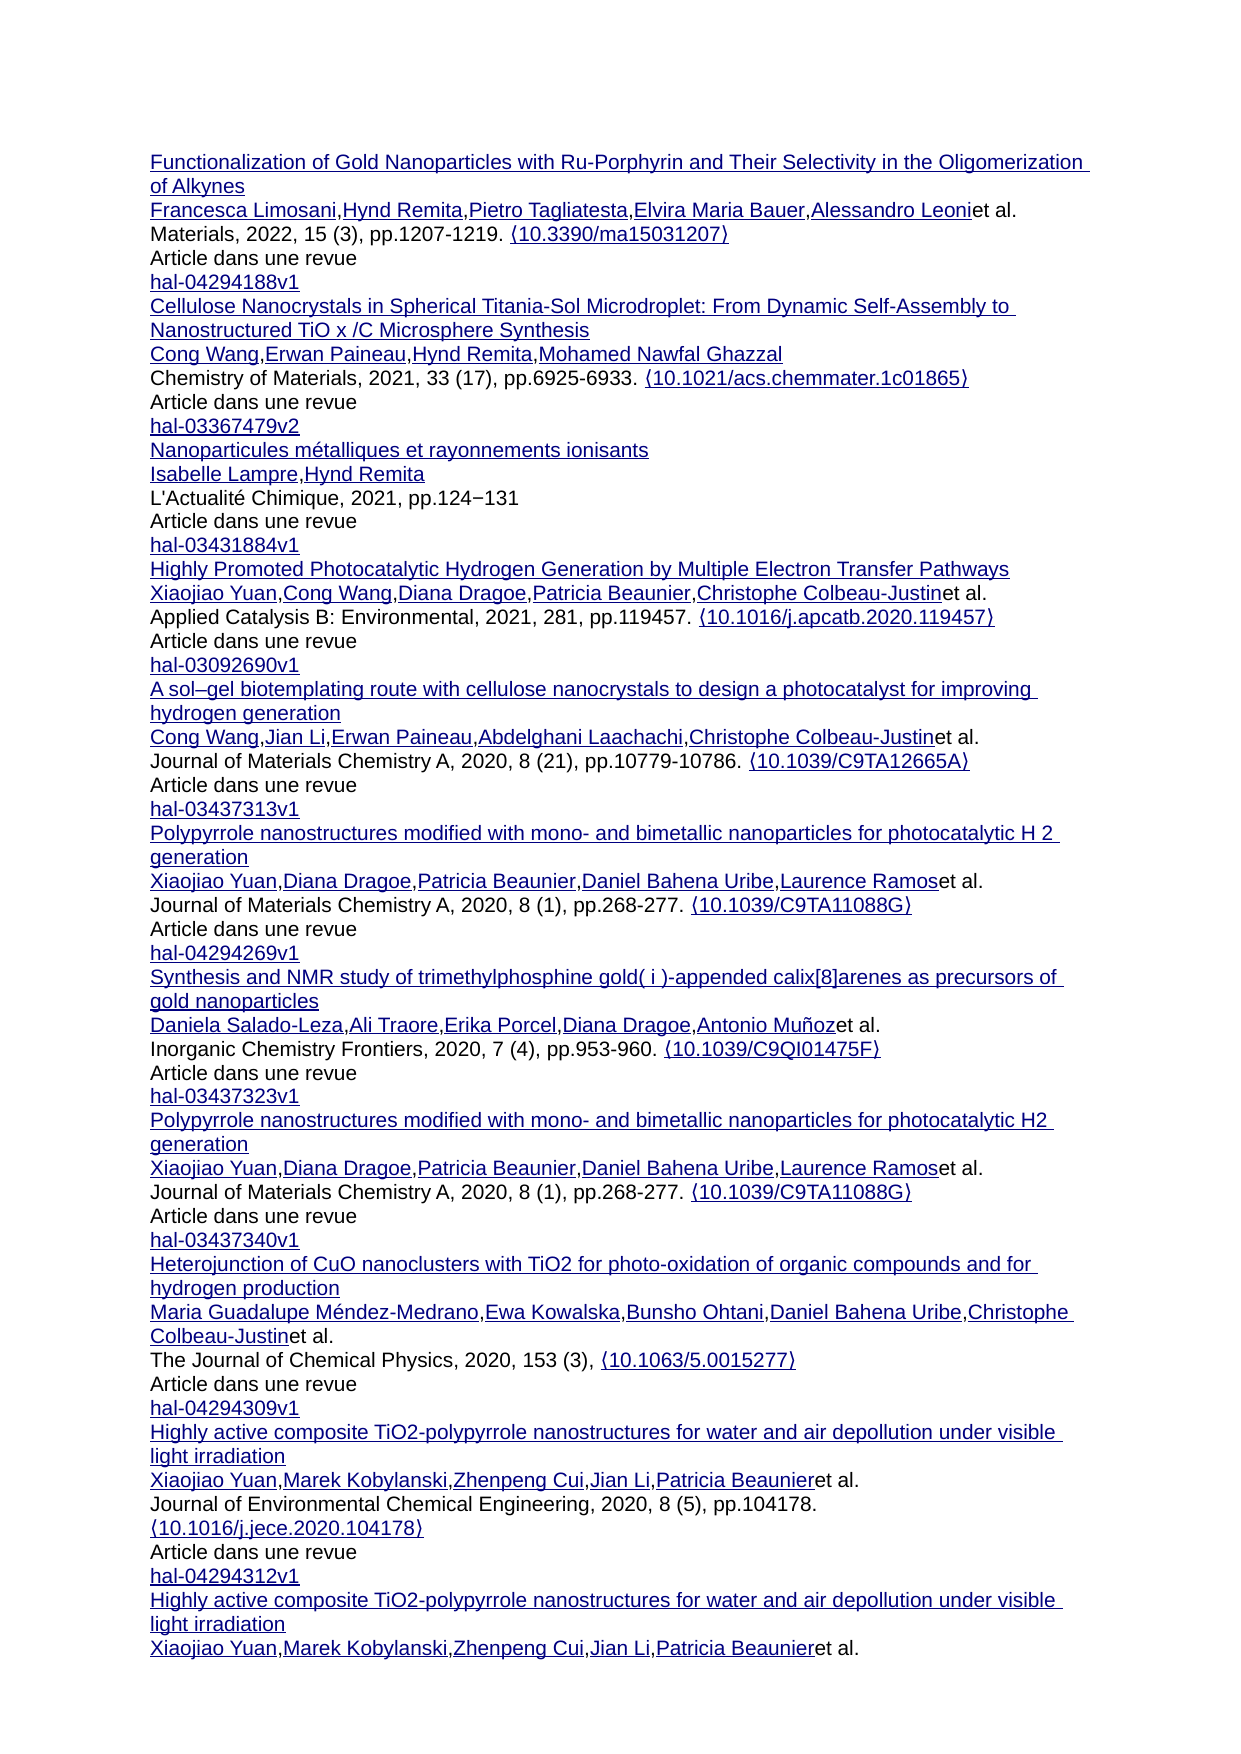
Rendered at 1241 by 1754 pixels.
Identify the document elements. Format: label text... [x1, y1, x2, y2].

table_cell of Alkynes Francesca Limosani,Hynd Remita,Pietro Tagliatesta,Elvira Maria Bauer,Alessandro Leoniet al. Materials, 2022, 15 (3), pp.1207-1219. ⟨10.3390/ma15031207⟩ Article dans une revue hal-04294188v1 [150, 172, 1090, 294]
table_cell Highly Promoted Photocatalytic Hydrogen Generation by Multiple Electron Transfer Pathways Xiaojiao Yuan,Cong Wang,Diana Dragoe,Patricia Beaunier,Christophe Colbeau-Justinet al. Applied Catalysis B: Environmental, 2021, 281, pp.119457. ⟨10.1016/j.apcatb.2020.119457⟩ Article dans une revue hal-03092690v1 [150, 557, 1090, 677]
table_cell Nanoparticules métalliques et rayonnements ionisants Isabelle Lampre,Hynd Remita L'Actualité Chimique, 2021, pp.124−131 Article dans une revue hal-03431884v1 [150, 438, 1090, 557]
table_cell A sol–gel biotemplating route with cellulose nanocrystals to design a photocatalyst for improving hydrogen generation Cong Wang,Jian Li,Erwan Paineau,Abdelghani Laachachi,Christophe Colbeau-Justinet al. Journal of Materials Chemistry A, 2020, 8 (21), pp.10779-10786. ⟨10.1039/C9TA12665A⟩ Article dans une revue hal-03437313v1 [150, 677, 1090, 821]
table_cell Highly active composite TiO2-polypyrrole nanostructures for water and air depollution under visible light irradiation Xiaojiao Yuan,Marek Kobylanski,Zhenpeng Cui,Jian Li,Patricia Beaunieret al. Journal of Environmental Chemical Engineering, 2020, 8 (5), pp.104178. ⟨10.1016/j.jece.2020.104178⟩ Article dans une revue hal-04294312v1 [150, 1420, 1090, 1587]
table_cell Polypyrrole nanostructures modified with mono- and bimetallic nanoparticles for photocatalytic H2 generation Xiaojiao Yuan,Diana Dragoe,Patricia Beaunier,Daniel Bahena Uribe,Laurence Ramoset al. Journal of Materials Chemistry A, 2020, 8 (1), pp.268-277. ⟨10.1039/C9TA11088G⟩ Article dans une revue hal-03437340v1 [150, 1108, 1090, 1252]
table_cell Highly active composite TiO2-polypyrrole nanostructures for water and air depollution under visible light irradiation Xiaojiao Yuan,Marek Kobylanski,Zhenpeng Cui,Jian Li,Patricia Beaunieret al. [150, 1588, 1090, 1659]
table_cell Polypyrrole nanostructures modified with mono- and bimetallic nanoparticles for photocatalytic H 2 generation Xiaojiao Yuan,Diana Dragoe,Patricia Beaunier,Daniel Bahena Uribe,Laurence Ramoset al. Journal of Materials Chemistry A, 2020, 8 (1), pp.268-277. ⟨10.1039/C9TA11088G⟩ Article dans une revue hal-04294269v1 [150, 821, 1090, 964]
table_cell Synthesis and NMR study of trimethylphosphine gold( i )-appended calix[8]arenes as precursors of gold nanoparticles Daniela Salado-Leza,Ali Traore,Erika Porcel,Diana Dragoe,Antonio Muñozet al. Inorganic Chemistry Frontiers, 2020, 7 (4), pp.953-960. ⟨10.1039/C9QI01475F⟩ Article dans une revue hal-03437323v1 [150, 965, 1090, 1108]
table_cell Heterojunction of CuO nanoclusters with TiO2 for photo-oxidation of organic compounds and for hydrogen production Maria Guadalupe Méndez-Medrano,Ewa Kowalska,Bunsho Ohtani,Daniel Bahena Uribe,Christophe Colbeau-Justinet al. The Journal of Chemical Physics, 2020, 153 (3), ⟨10.1063/5.0015277⟩ Article dans une revue hal-04294309v1 [150, 1252, 1090, 1420]
table_cell Functionalization of Gold Nanoparticles with Ru-Porphyrin and Their Selectivity in the Oligomerization [150, 150, 1090, 171]
table_cell Cellulose Nanocrystals in Spherical Titania-Sol Microdroplet: From Dynamic Self-Assembly to Nanostructured TiO x /C Microsphere Synthesis Cong Wang,Erwan Paineau,Hynd Remita,Mohamed Nawfal Ghazzal Chemistry of Materials, 2021, 33 (17), pp.6925-6933. ⟨10.1021/acs.chemmater.1c01865⟩ Article dans une revue hal-03367479v2 [150, 294, 1090, 437]
